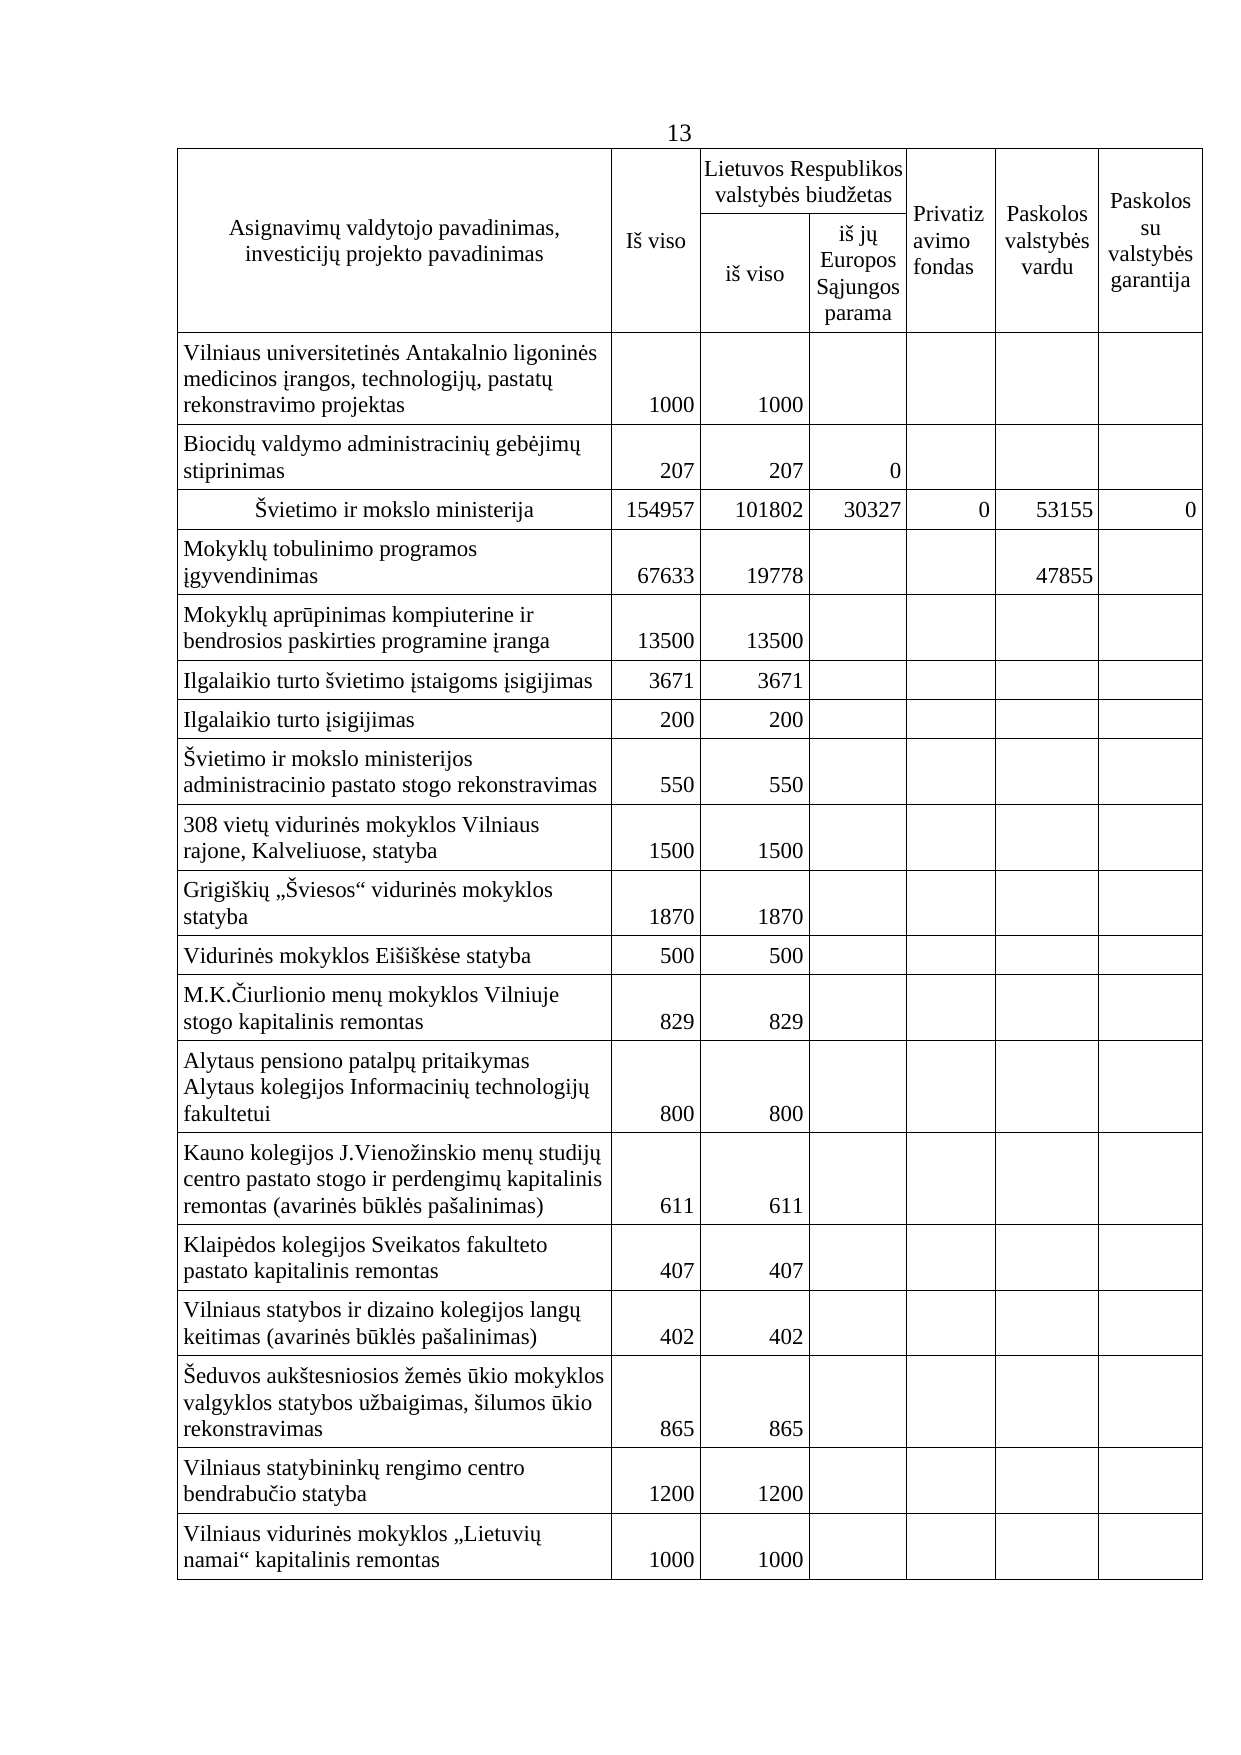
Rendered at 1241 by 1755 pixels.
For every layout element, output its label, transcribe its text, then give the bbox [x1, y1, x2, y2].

table_cell 611 [612, 1133, 700, 1224]
table_cell [810, 871, 906, 935]
table_cell 101802 [701, 490, 809, 528]
table_cell 3671 [612, 661, 700, 699]
table_cell [996, 1225, 1098, 1289]
table_cell [907, 1514, 995, 1578]
table_cell 865 [701, 1356, 809, 1447]
table_cell [1099, 1225, 1202, 1289]
table_cell [996, 805, 1098, 869]
table_cell [810, 1356, 906, 1447]
table_cell M.K.Čiurlionio menų mokyklos Vilniuje stogo kapitalinis remontas [178, 975, 611, 1040]
table_cell 3671 [701, 661, 809, 699]
table_cell 13500 [701, 595, 809, 660]
table_cell 829 [701, 975, 809, 1040]
table_cell [810, 1225, 906, 1289]
table_cell iš jų Europos Sąjungos parama [810, 214, 906, 332]
table_cell [810, 739, 906, 804]
table_cell 207 [612, 425, 700, 489]
table_cell [996, 595, 1098, 660]
table_cell [810, 700, 906, 738]
table_cell [996, 871, 1098, 935]
table_cell 67633 [612, 530, 700, 594]
table_cell [810, 1133, 906, 1224]
table_cell [1099, 530, 1202, 594]
table_cell [1099, 1133, 1202, 1224]
table_cell 1000 [701, 1514, 809, 1578]
table_cell [1099, 1514, 1202, 1578]
table_cell [996, 739, 1098, 804]
table_cell 865 [612, 1356, 700, 1447]
table_cell 1200 [612, 1448, 700, 1513]
table_cell [1099, 805, 1202, 869]
table_cell 0 [907, 490, 995, 528]
table_cell 402 [612, 1291, 700, 1355]
table_cell [996, 1041, 1098, 1132]
table_cell [996, 425, 1098, 489]
table_cell 800 [701, 1041, 809, 1132]
table_cell [810, 530, 906, 594]
table_cell Vilniaus vidurinės mokyklos „Lietuvių namai“ kapitalinis remontas [178, 1514, 611, 1578]
table_cell [996, 1448, 1098, 1513]
table_cell [1099, 661, 1202, 699]
table_cell [1099, 975, 1202, 1040]
table_cell 0 [810, 425, 906, 489]
table_cell [907, 1448, 995, 1513]
table_cell iš viso [701, 214, 809, 332]
table_cell 207 [701, 425, 809, 489]
table_cell Klaipėdos kolegijos Sveikatos fakulteto pastato kapitalinis remontas [178, 1225, 611, 1289]
table_cell Vilniaus statybininkų rengimo centro bendrabučio statyba [178, 1448, 611, 1513]
table_cell [907, 700, 995, 738]
table_cell [907, 975, 995, 1040]
table_cell [907, 739, 995, 804]
table_cell [810, 936, 906, 974]
table_cell 13500 [612, 595, 700, 660]
table_cell 829 [612, 975, 700, 1040]
table_cell 611 [701, 1133, 809, 1224]
table_cell [907, 1356, 995, 1447]
table_cell 550 [701, 739, 809, 804]
table_cell [996, 1133, 1098, 1224]
table_cell [810, 1514, 906, 1578]
table_header Lietuvos Respublikos valstybės biudžetas [701, 149, 906, 213]
table_cell Grigiškių „Šviesos“ vidurinės mokyklos statyba [178, 871, 611, 935]
table_cell Biocidų valdymo administracinių gebėjimų stiprinimas [178, 425, 611, 489]
table_cell Šeduvos aukštesniosios žemės ūkio mokyklos valgyklos statybos užbaigimas, šilumos ūkio rekonstravimas [178, 1356, 611, 1447]
table_cell 407 [612, 1225, 700, 1289]
table_cell [1099, 700, 1202, 738]
table_cell [1099, 936, 1202, 974]
table_header Iš viso [612, 149, 700, 332]
table_cell Vidurinės mokyklos Eišiškėse statyba [178, 936, 611, 974]
table_cell 500 [612, 936, 700, 974]
table_cell [810, 805, 906, 869]
table_cell Mokyklų tobulinimo programos įgyvendinimas [178, 530, 611, 594]
table_cell 53155 [996, 490, 1098, 528]
table_cell [810, 1291, 906, 1355]
table_cell [996, 936, 1098, 974]
table_cell [1099, 739, 1202, 804]
table_cell [907, 333, 995, 423]
table_cell [907, 1041, 995, 1132]
table_cell [1099, 595, 1202, 660]
table_cell 308 vietų vidurinės mokyklos Vilniaus rajone, Kalveliuose, statyba [178, 805, 611, 869]
table_header Paskolos su valstybės garantija [1099, 149, 1202, 332]
table_cell 154957 [612, 490, 700, 528]
table_cell [810, 333, 906, 423]
table_cell [907, 530, 995, 594]
table_cell [1099, 425, 1202, 489]
table_cell [996, 1514, 1098, 1578]
table_cell Švietimo ir mokslo ministerija [178, 490, 611, 528]
table_cell [1099, 1041, 1202, 1132]
table_cell Vilniaus statybos ir dizaino kolegijos langų keitimas (avarinės būklės pašalinimas) [178, 1291, 611, 1355]
table_cell 1000 [701, 333, 809, 423]
table_cell [996, 700, 1098, 738]
table_cell [996, 333, 1098, 423]
table_cell 30327 [810, 490, 906, 528]
table_header Asignavimų valdytojo pavadinimas, investicijų projekto pavadinimas [178, 149, 611, 332]
table_cell [996, 661, 1098, 699]
table_cell [1099, 1356, 1202, 1447]
table_cell [1099, 1291, 1202, 1355]
table_cell 402 [701, 1291, 809, 1355]
table_cell [907, 805, 995, 869]
table_cell [907, 1225, 995, 1289]
table_cell [996, 1291, 1098, 1355]
table_cell [810, 661, 906, 699]
table_cell 407 [701, 1225, 809, 1289]
table_cell Švietimo ir mokslo ministerijos administracinio pastato stogo rekonstravimas [178, 739, 611, 804]
table_cell [907, 425, 995, 489]
table_cell Mokyklų aprūpinimas kompiuterine ir bendrosios paskirties programine įranga [178, 595, 611, 660]
table_cell 1500 [612, 805, 700, 869]
table_header Privatizavimo fondas [907, 149, 995, 332]
table_cell 1000 [612, 333, 700, 423]
table_cell 200 [612, 700, 700, 738]
table_cell [1099, 1448, 1202, 1513]
table_cell [1099, 871, 1202, 935]
table_cell [907, 1291, 995, 1355]
table_cell Ilgalaikio turto įsigijimas [178, 700, 611, 738]
table_cell Vilniaus universitetinės Antakalnio ligoninės medicinos įrangos, technologijų, pastatų rekonstravimo projektas [178, 333, 611, 423]
table_cell 800 [612, 1041, 700, 1132]
table_cell 1200 [701, 1448, 809, 1513]
table_cell 1870 [701, 871, 809, 935]
table_cell [996, 975, 1098, 1040]
table_cell [810, 1041, 906, 1132]
table_cell 200 [701, 700, 809, 738]
table_cell Alytaus pensiono patalpų pritaikymas Alytaus kolegijos Informacinių technologijų fakultetui [178, 1041, 611, 1132]
table_cell Kauno kolegijos J.Vienožinskio menų studijų centro pastato stogo ir perdengimų kapitalinis remontas (avarinės būklės pašalinimas) [178, 1133, 611, 1224]
table_cell 1870 [612, 871, 700, 935]
table_cell [810, 595, 906, 660]
table_cell [907, 595, 995, 660]
table_cell [810, 1448, 906, 1513]
table_cell [810, 975, 906, 1040]
table_cell [907, 661, 995, 699]
table_cell 1000 [612, 1514, 700, 1578]
table_cell 47855 [996, 530, 1098, 594]
table_cell 500 [701, 936, 809, 974]
table_cell 1500 [701, 805, 809, 869]
table_cell 19778 [701, 530, 809, 594]
table_cell 0 [1099, 490, 1202, 528]
table_cell [907, 1133, 995, 1224]
table_cell [996, 1356, 1098, 1447]
table_header Paskolos valstybės vardu [996, 149, 1098, 332]
table_cell Ilgalaikio turto švietimo įstaigoms įsigijimas [178, 661, 611, 699]
table_cell 550 [612, 739, 700, 804]
table_cell [1099, 333, 1202, 423]
table_cell [907, 936, 995, 974]
table_cell [907, 871, 995, 935]
